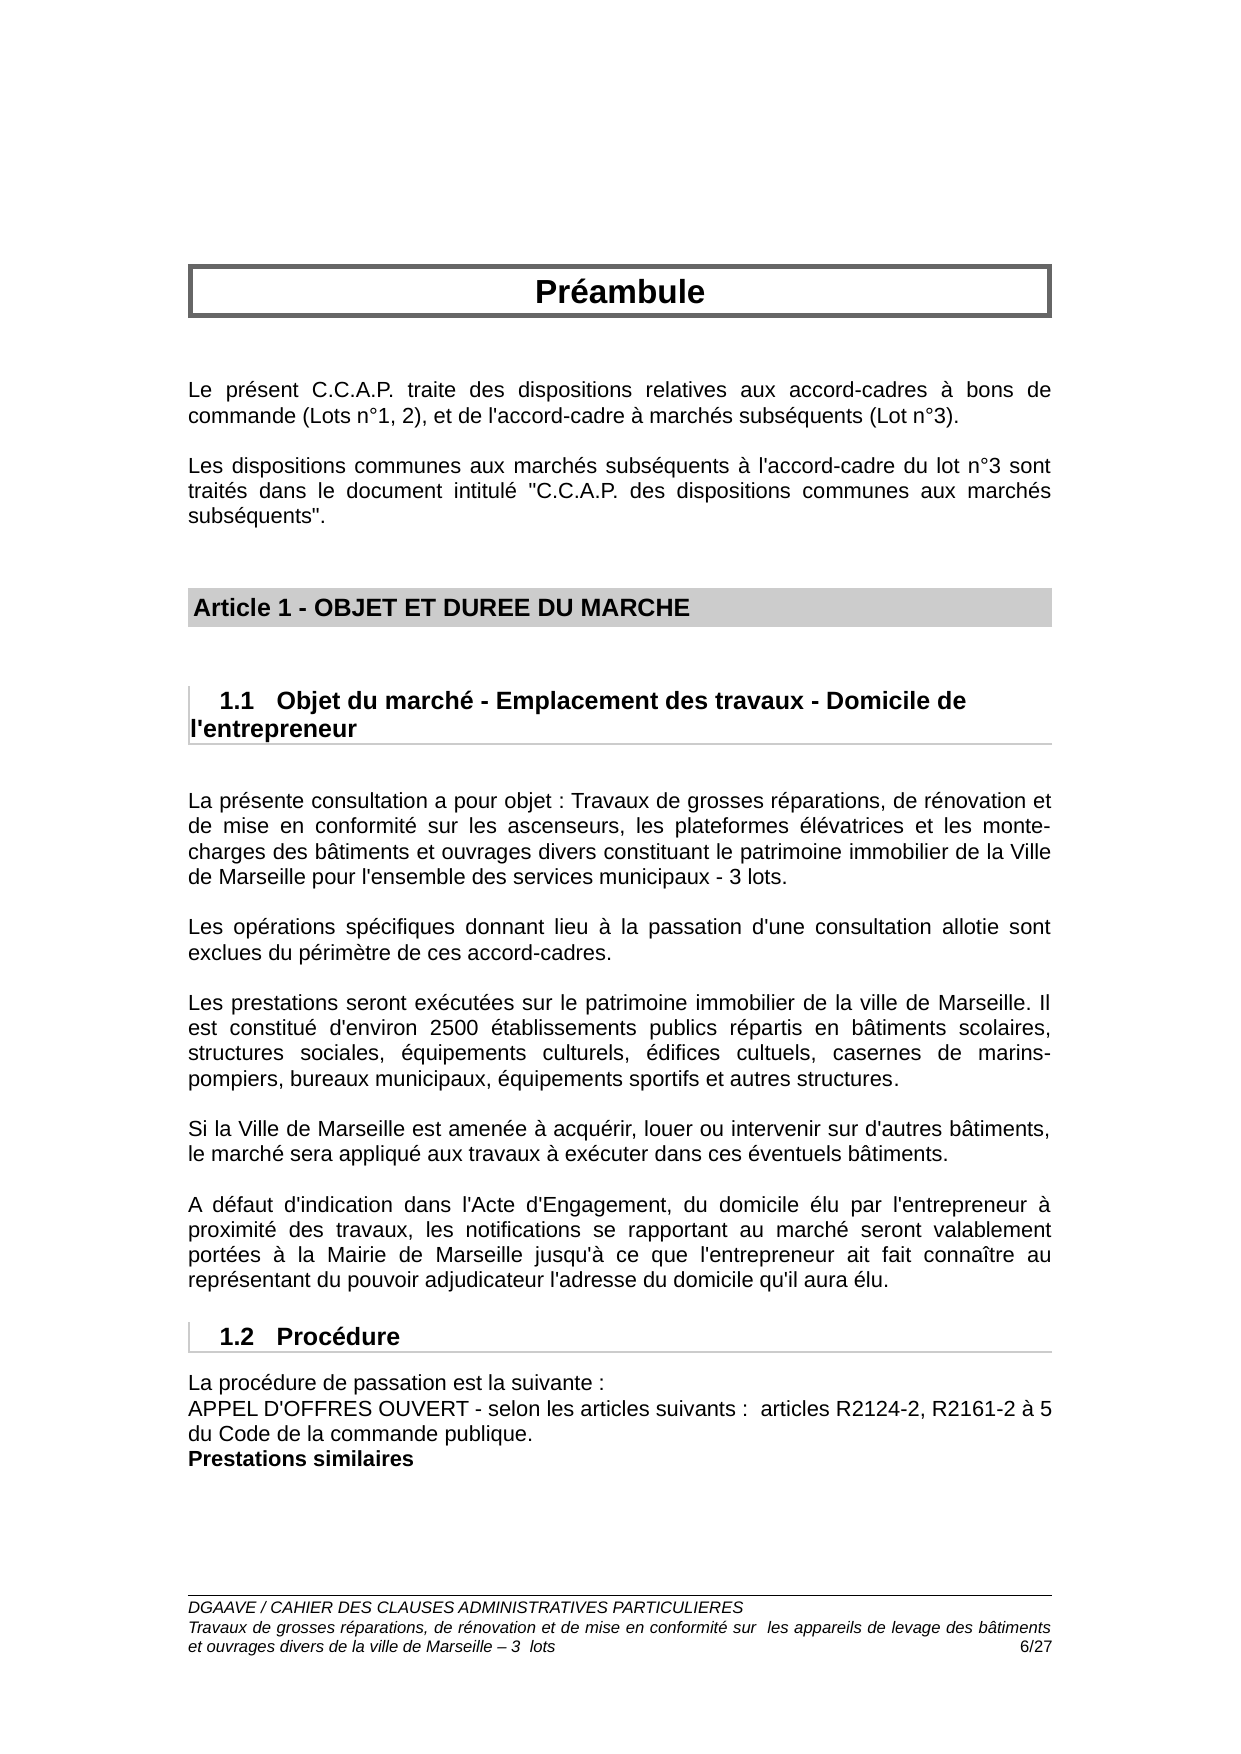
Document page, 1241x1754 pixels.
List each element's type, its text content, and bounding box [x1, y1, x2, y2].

text Les opérations spécifiques donnant lieu à la passation d'une consultation allotie sont exclues du périmètre de ces accord-cadres. [188, 914, 1052, 964]
text Les dispositions communes aux marchés subséquents à l'accord-cadre du lot n°3 sont traités dans le document intitulé "C.C.A.P. des dispositions communes aux marchés subséquents". [188, 453, 1052, 529]
text La présente consultation a pour objet : Travaux de grosses réparations, de rénovation et de mise en conformité sur les ascenseurs, les plateformes élévatrices et les monte-charges des bâtiments et ouvrages divers constituant le patrimoine immobilier de la Ville de Marseille pour l'ensemble des services municipaux - 3 lots. [188, 788, 1052, 889]
subtitle Procédure [190, 1322, 1052, 1351]
text Les prestations seront exécutées sur le patrimoine immobilier de la ville de Marseille. Il est constitué d'environ 2500 établissements publics répartis en bâtiments scolaires, structures sociales, équipements culturels, édifices cultuels, casernes de marins-pompiers, bureaux municipaux, équipements sportifs et autres structures. [188, 990, 1052, 1091]
text La procédure de passation est la suivante : [188, 1370, 1052, 1396]
text APPEL D'OFFRES OUVERT - selon les articles suivants : articles R2124-2, R2161-2 à 5 du Code de la commande publique. [188, 1396, 1052, 1446]
subtitle Préambule [193, 269, 1047, 313]
text Prestations similaires [188, 1446, 1052, 1471]
text A défaut d'indication dans l'Acte d'Engagement, du domicile élu par l'entrepreneur à proximité des travaux, les notifications se rapportant au marché seront valablement portées à la Mairie de Marseille jusqu'à ce que l'entrepreneur ait fait connaître au représentant du pouvoir adjudicateur l'adresse du domicile qu'il aura élu. [188, 1191, 1052, 1292]
subtitle Objet du marché - Emplacement des travaux - Domicile de l'entrepreneur [190, 686, 1052, 743]
text Si la Ville de Marseille est amenée à acquérir, louer ou intervenir sur d'autres bâtiments, le marché sera appliqué aux travaux à exécuter dans ces éventuels bâtiments. [188, 1116, 1052, 1166]
text Le présent C.C.A.P. traite des dispositions relatives aux accord-cadres à bons de commande (Lots n°1, 2), et de l'accord-cadre à marchés subséquents (Lot n°3). [188, 377, 1052, 428]
subtitle OBJET ET DUREE DU MARCHE [190, 590, 1050, 624]
